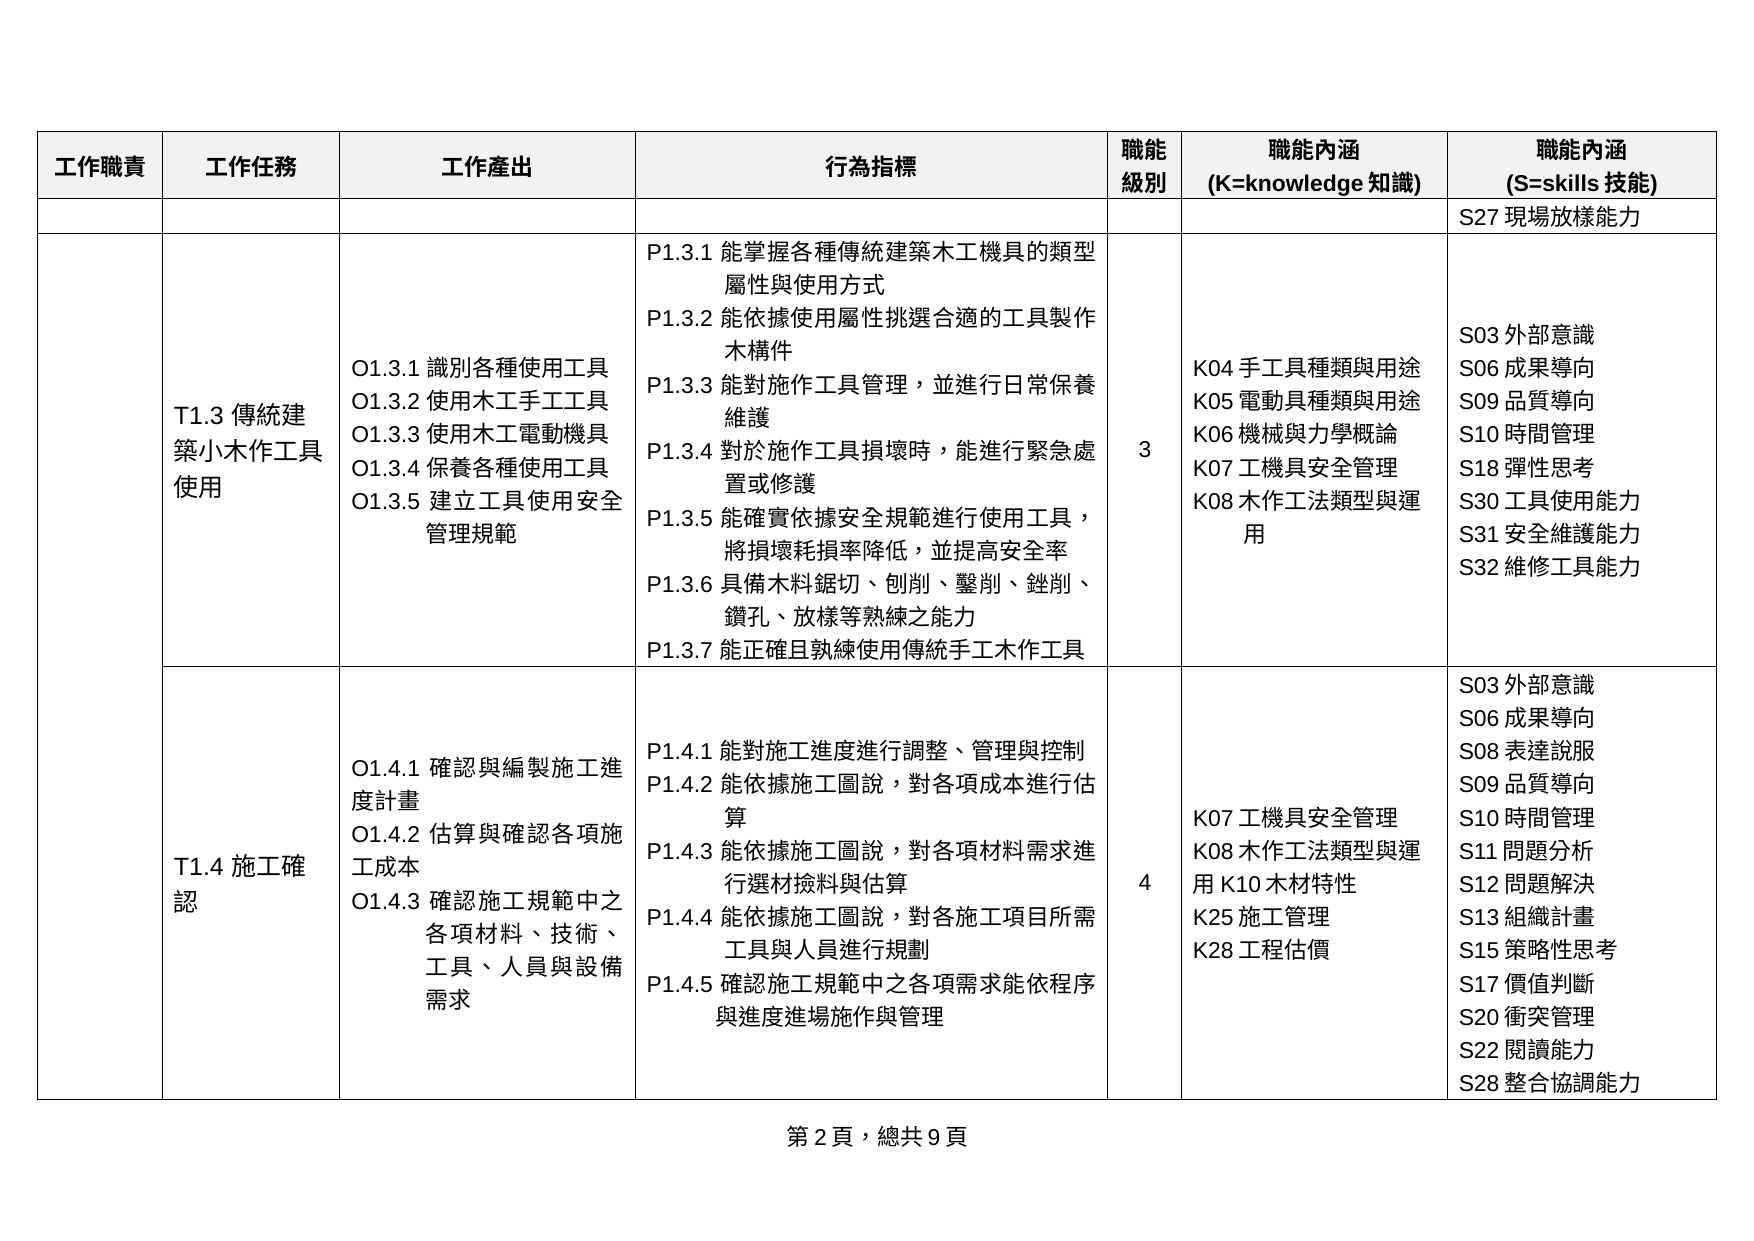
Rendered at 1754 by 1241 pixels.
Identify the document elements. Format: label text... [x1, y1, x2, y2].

table_cell S03外部意識 S06成果導向 S08表達說服 S09品質導向 S10時間管理 S11問題分析 S12問題解決 S13組織計畫 S15策略性思考 S17價值判斷 S20衝突管理 S22閱讀能力 S28整合協調能力 [1448, 667, 1716, 1098]
table_cell T1.4 施工確認 [163, 667, 339, 1098]
table_header 職能級別 [1108, 132, 1181, 198]
table_header 工作任務 [163, 132, 339, 198]
table_cell P1.3.1 能掌握各種傳統建築木工機具的類型屬性與使用方式 P1.3.2 能依據使用屬性挑選合適的工具製作木構件 P1.3.3 能對施作工具管理，並進行日常保養維護 P1.3.4 對於施作工具損壞時，能進行緊急處置或修護 P1.3.5 能確實依據安全規範進行使用工具，將損壞耗損率降低，並提高安全率 P1.3.6 具備木料鋸切、刨削、鑿削、銼削、鑽孔、放樣等熟練之能力 P1.3.7 能正確且孰練使用傳統手工木作工具 [636, 234, 1107, 666]
table_header 職能內涵 (K=knowledge知識) [1182, 132, 1447, 198]
table_cell [38, 199, 162, 232]
table_header 工作產出 [340, 132, 635, 198]
table_cell 4 [1108, 667, 1181, 1098]
table_cell K07工機具安全管理 K08木作工法類型與運用K10木材特性 K25施工管理 K28工程估價 [1182, 667, 1447, 1098]
table_cell 3 [1108, 234, 1181, 666]
table_cell O1.3.1 識別各種使用工具 O1.3.2 使用木工手工工具 O1.3.3 使用木工電動機具 O1.3.4 保養各種使用工具 O1.3.5 建立工具使用安全管理規範 [340, 234, 635, 666]
table_cell [163, 199, 339, 232]
table_header 職能內涵 (S=skills技能) [1448, 132, 1716, 198]
table_header 行為指標 [636, 132, 1107, 198]
table_cell [340, 199, 635, 232]
table_cell T1.3 傳統建築小木作工具使用 [163, 234, 339, 666]
table_header 工作職責 [38, 132, 162, 198]
table_cell [1182, 199, 1447, 232]
table_cell S27現場放樣能力 [1448, 199, 1716, 232]
table_cell O1.4.1 確認與編製施工進度計畫 O1.4.2 估算與確認各項施工成本 O1.4.3 確認施工規範中之各項材料、技術、工具、人員與設備需求 [340, 667, 635, 1098]
table_cell [636, 199, 1107, 232]
table_cell P1.4.1 能對施工進度進行調整、管理與控制 P1.4.2 能依據施工圖說，對各項成本進行估算 P1.4.3 能依據施工圖說，對各項材料需求進行選材撿料與估算 P1.4.4 能依據施工圖說，對各施工項目所需工具與人員進行規劃 P1.4.5 確認施工規範中之各項需求能依程序與進度進場施作與管理 [636, 667, 1107, 1098]
table_cell [38, 666, 162, 1098]
table_cell [1108, 199, 1181, 232]
table_cell K04手工具種類與用途 K05電動具種類與用途 K06機械與力學概論 K07工機具安全管理 K08木作工法類型與運用 [1182, 234, 1447, 666]
table_cell [38, 234, 162, 666]
table_cell S03外部意識 S06成果導向 S09品質導向 S10時間管理 S18彈性思考 S30工具使用能力 S31安全維護能力 S32維修工具能力 [1448, 234, 1716, 666]
